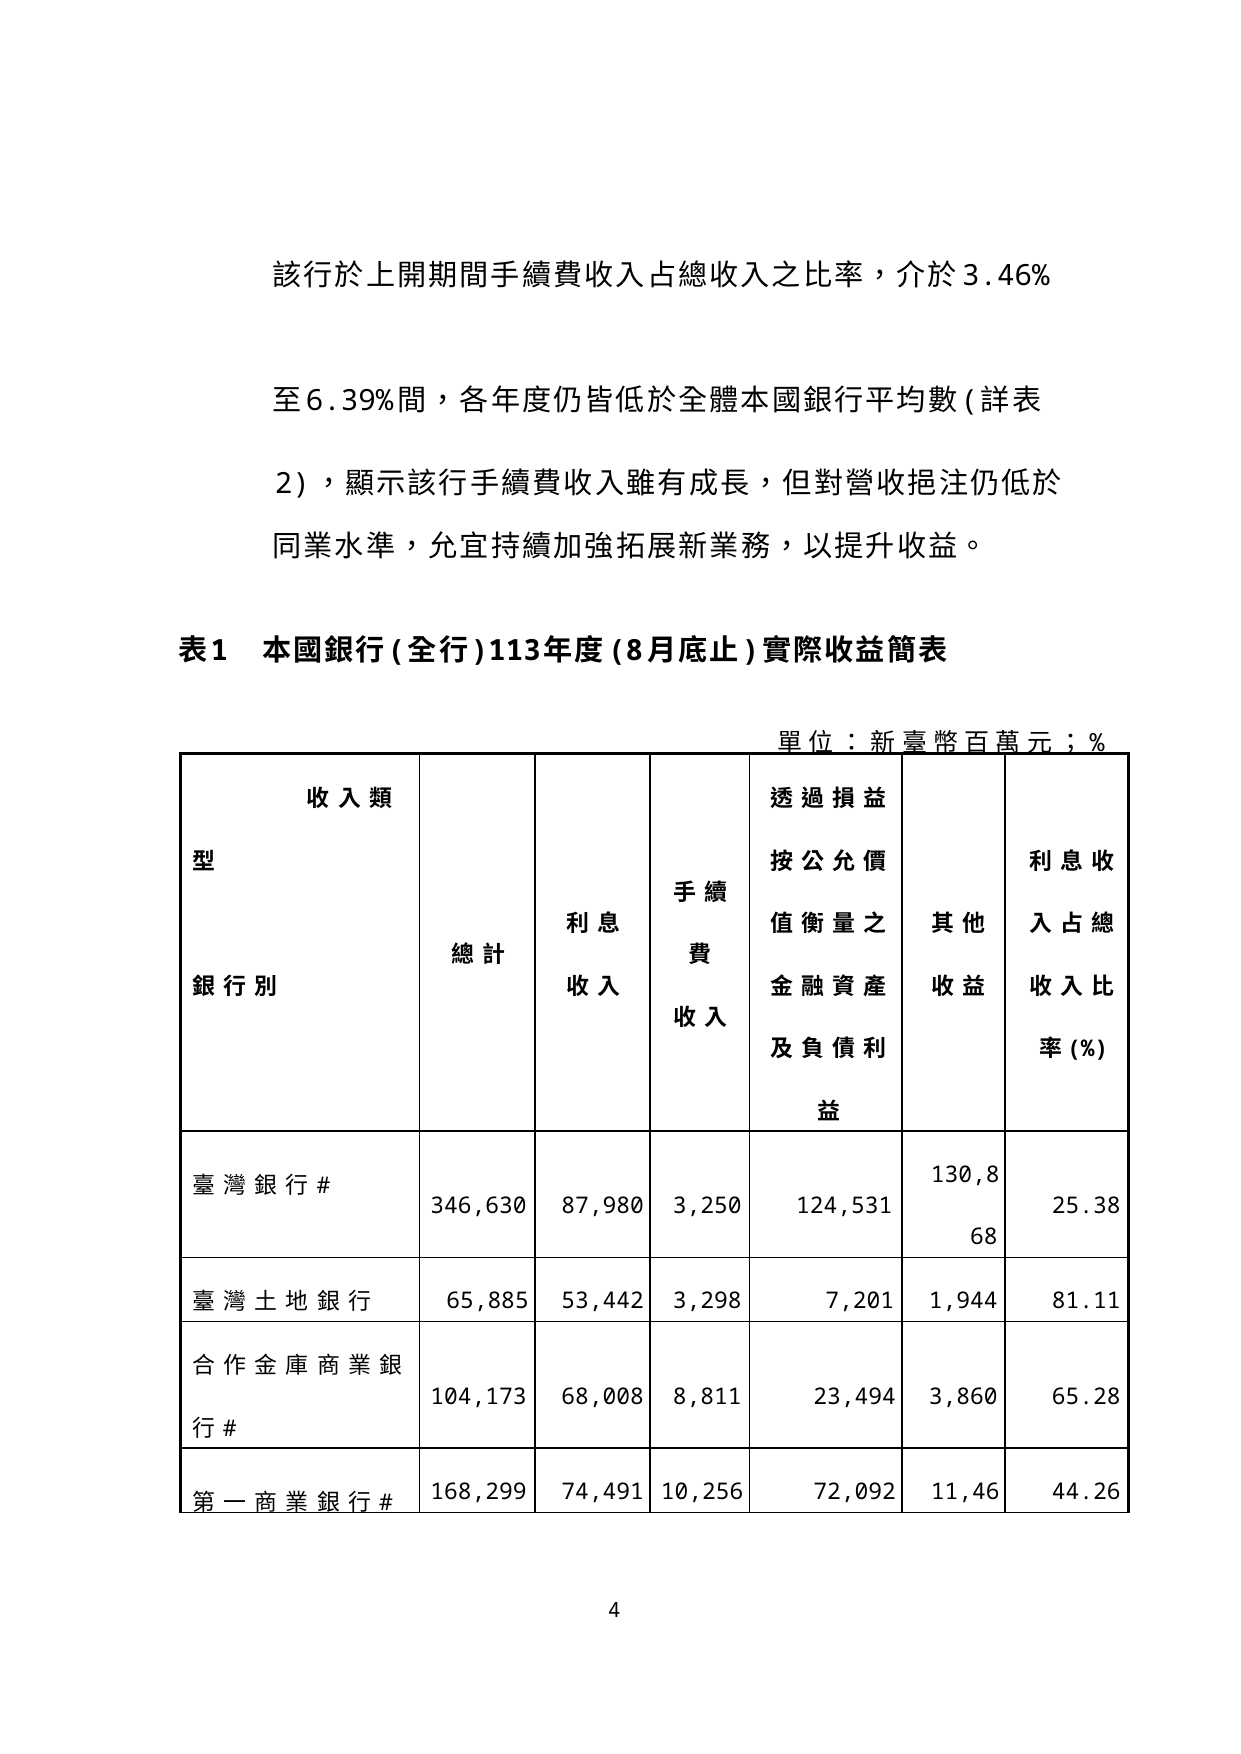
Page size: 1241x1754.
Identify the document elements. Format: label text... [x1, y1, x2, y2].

table_cell 10,256 [651, 1449, 749, 1511]
table_cell 3,298 [651, 1258, 749, 1321]
table_cell 65.28 [1006, 1322, 1127, 1447]
table_cell 74,491 [536, 1449, 649, 1511]
table_cell 1,944 [903, 1258, 1004, 1321]
text 單位：新臺幣百萬元；% [296, 689, 1107, 752]
table_cell 11,46 [903, 1449, 1004, 1511]
table_cell 7,201 [750, 1258, 901, 1321]
table_header 利息收入占總收入比率(%) [1006, 755, 1127, 1130]
table_cell 25.38 [1006, 1132, 1127, 1257]
table_cell 合作金庫商業銀行# [182, 1322, 419, 1447]
table_cell 68,008 [536, 1322, 649, 1447]
text 表1 本國銀行(全行)113年度(8月底止)實際收益簡表 [177, 564, 1107, 689]
table_cell 3,860 [903, 1322, 1004, 1447]
table_cell 81.11 [1006, 1258, 1127, 1321]
table_cell 44.26 [1006, 1449, 1127, 1511]
table_cell 8,811 [651, 1322, 749, 1447]
table_cell 53,442 [536, 1258, 649, 1321]
table_cell 臺灣土地銀行 [182, 1258, 419, 1321]
table_cell 72,092 [750, 1449, 901, 1511]
table_cell 168,299 [420, 1449, 534, 1511]
table_cell 87,980 [536, 1132, 649, 1257]
table_header 利息 收入 [536, 755, 649, 1130]
table_header 手續費 收入 [651, 755, 749, 1130]
table_cell 65,885 [420, 1258, 534, 1321]
table_header 收入類型 銀行別 [182, 755, 419, 1130]
table_cell 第一商業銀行# [182, 1449, 419, 1511]
table_cell 130,868 [903, 1132, 1004, 1257]
table_cell 臺灣銀行# [182, 1132, 419, 1257]
table_cell 23,494 [750, 1322, 901, 1447]
table_header 透過損益按公允價值衡量之金融資產及負債利益 [750, 755, 901, 1130]
table_cell 346,630 [420, 1132, 534, 1257]
table_cell 104,173 [420, 1322, 534, 1447]
text 該行於上開期間手續費收入占總收入之比率，介於3.46%至6.39%間，各年度仍皆低於全體本國銀行平均數(詳表2)，顯示該行手續費收入雖有成長，但對營收挹注仍低於同業水準，允宜持續加強拓展新業務，以提升收益。 [266, 189, 1063, 564]
table_header 總計 [420, 755, 534, 1130]
table_cell 3,250 [651, 1132, 749, 1257]
table_cell 124,531 [750, 1132, 901, 1257]
table_header 其他 收益 [903, 755, 1004, 1130]
